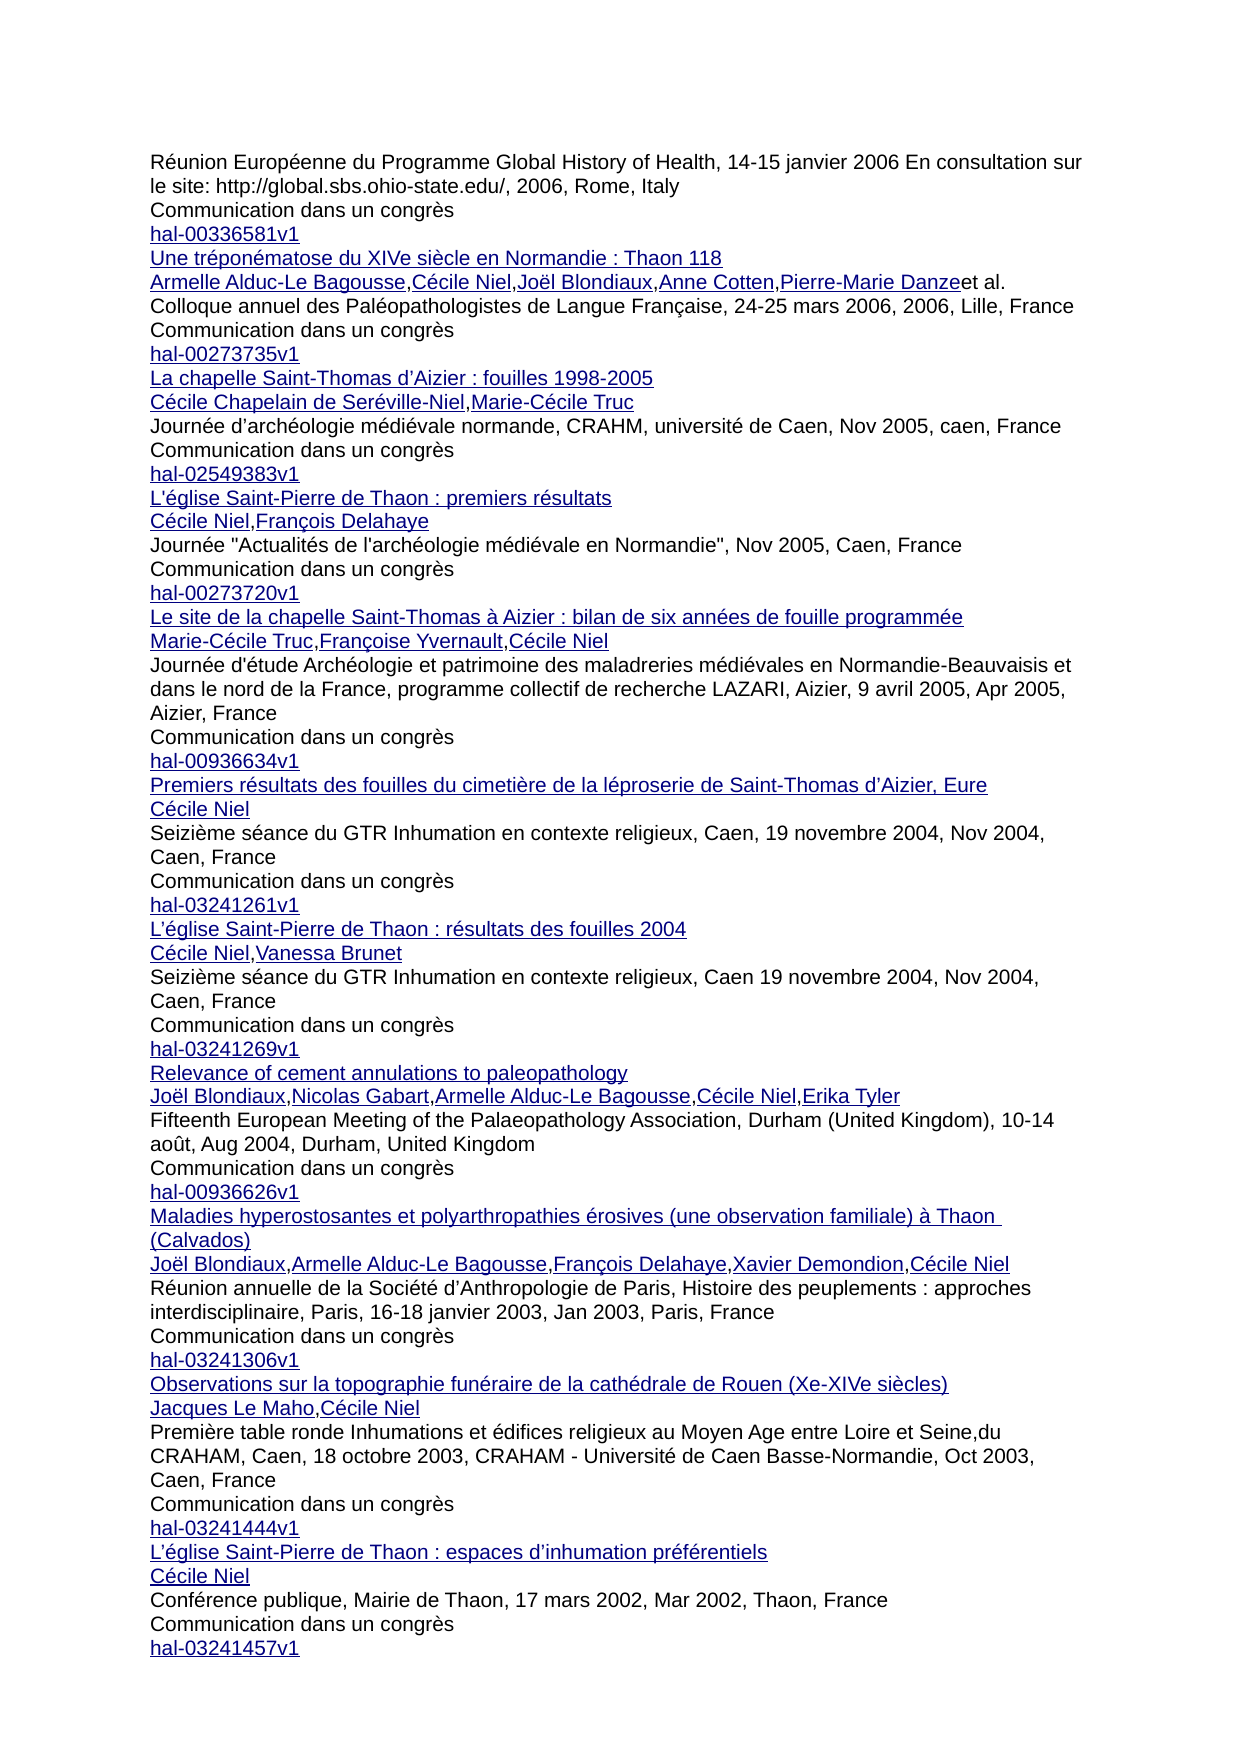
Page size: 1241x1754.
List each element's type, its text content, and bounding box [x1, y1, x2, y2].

table_cell Réunion Européenne du Programme Global History of Health, 14-15 janvier 2006 En consultation sur le site: http://global.sbs.ohio-state.edu/, 2006, Rome, Italy Communication dans un congrès hal-00336581v1 [150, 150, 1090, 246]
table_cell Premiers résultats des fouilles du cimetière de la léproserie de Saint-Thomas d’Aizier, Eure Cécile Niel Seizième séance du GTR Inhumation en contexte religieux, Caen, 19 novembre 2004, Nov 2004, Caen, France Communication dans un congrès hal-03241261v1 [150, 773, 1090, 917]
table_cell Une tréponématose du XIVe siècle en Normandie : Thaon 118 Armelle Alduc-Le Bagousse,Cécile Niel,Joël Blondiaux,Anne Cotten,Pierre-Marie Danzeet al. Colloque annuel des Paléopathologistes de Langue Française, 24-25 mars 2006, 2006, Lille, France Communication dans un congrès hal-00273735v1 [150, 246, 1090, 366]
table_cell L’église Saint-Pierre de Thaon : espaces d’inhumation préférentiels Cécile Niel Conférence publique, Mairie de Thaon, 17 mars 2002, Mar 2002, Thaon, France Communication dans un congrès hal-03241457v1 [150, 1540, 1090, 1659]
table_cell Observations sur la topographie funéraire de la cathédrale de Rouen (Xe-XIVe siècles) Jacques Le Maho,Cécile Niel Première table ronde Inhumations et édifices religieux au Moyen Age entre Loire et Seine,du CRAHAM, Caen, 18 octobre 2003, CRAHAM - Université de Caen Basse-Normandie, Oct 2003, Caen, France Communication dans un congrès hal-03241444v1 [150, 1372, 1090, 1539]
table_cell L’église Saint-Pierre de Thaon : résultats des fouilles 2004 Cécile Niel,Vanessa Brunet Seizième séance du GTR Inhumation en contexte religieux, Caen 19 novembre 2004, Nov 2004, Caen, France Communication dans un congrès hal-03241269v1 [150, 917, 1090, 1060]
table_cell La chapelle Saint-Thomas d’Aizier : fouilles 1998-2005 Cécile Chapelain de Seréville-Niel,Marie-Cécile Truc Journée d’archéologie médiévale normande, CRAHM, université de Caen, Nov 2005, caen, France Communication dans un congrès hal-02549383v1 [150, 366, 1090, 485]
table_cell Relevance of cement annulations to paleopathology Joël Blondiaux,Nicolas Gabart,Armelle Alduc-Le Bagousse,Cécile Niel,Erika Tyler Fifteenth European Meeting of the Palaeopathology Association, Durham (United Kingdom), 10-14 août, Aug 2004, Durham, United Kingdom Communication dans un congrès hal-00936626v1 [150, 1060, 1090, 1204]
table_cell Le site de la chapelle Saint-Thomas à Aizier : bilan de six années de fouille programmée Marie-Cécile Truc,Françoise Yvernault,Cécile Niel Journée d'étude Archéologie et patrimoine des maladreries médiévales en Normandie-Beauvaisis et dans le nord de la France, programme collectif de recherche LAZARI, Aizier, 9 avril 2005, Apr 2005, Aizier, France Communication dans un congrès hal-00936634v1 [150, 605, 1090, 773]
table_cell L'église Saint-Pierre de Thaon : premiers résultats Cécile Niel,François Delahaye Journée "Actualités de l'archéologie médiévale en Normandie", Nov 2005, Caen, France Communication dans un congrès hal-00273720v1 [150, 485, 1090, 605]
table_cell Maladies hyperostosantes et polyarthropathies érosives (une observation familiale) à Thaon (Calvados) Joël Blondiaux,Armelle Alduc-Le Bagousse,François Delahaye,Xavier Demondion,Cécile Niel Réunion annuelle de la Société d’Anthropologie de Paris, Histoire des peuplements : approches interdisciplinaire, Paris, 16-18 janvier 2003, Jan 2003, Paris, France Communication dans un congrès hal-03241306v1 [150, 1204, 1090, 1372]
